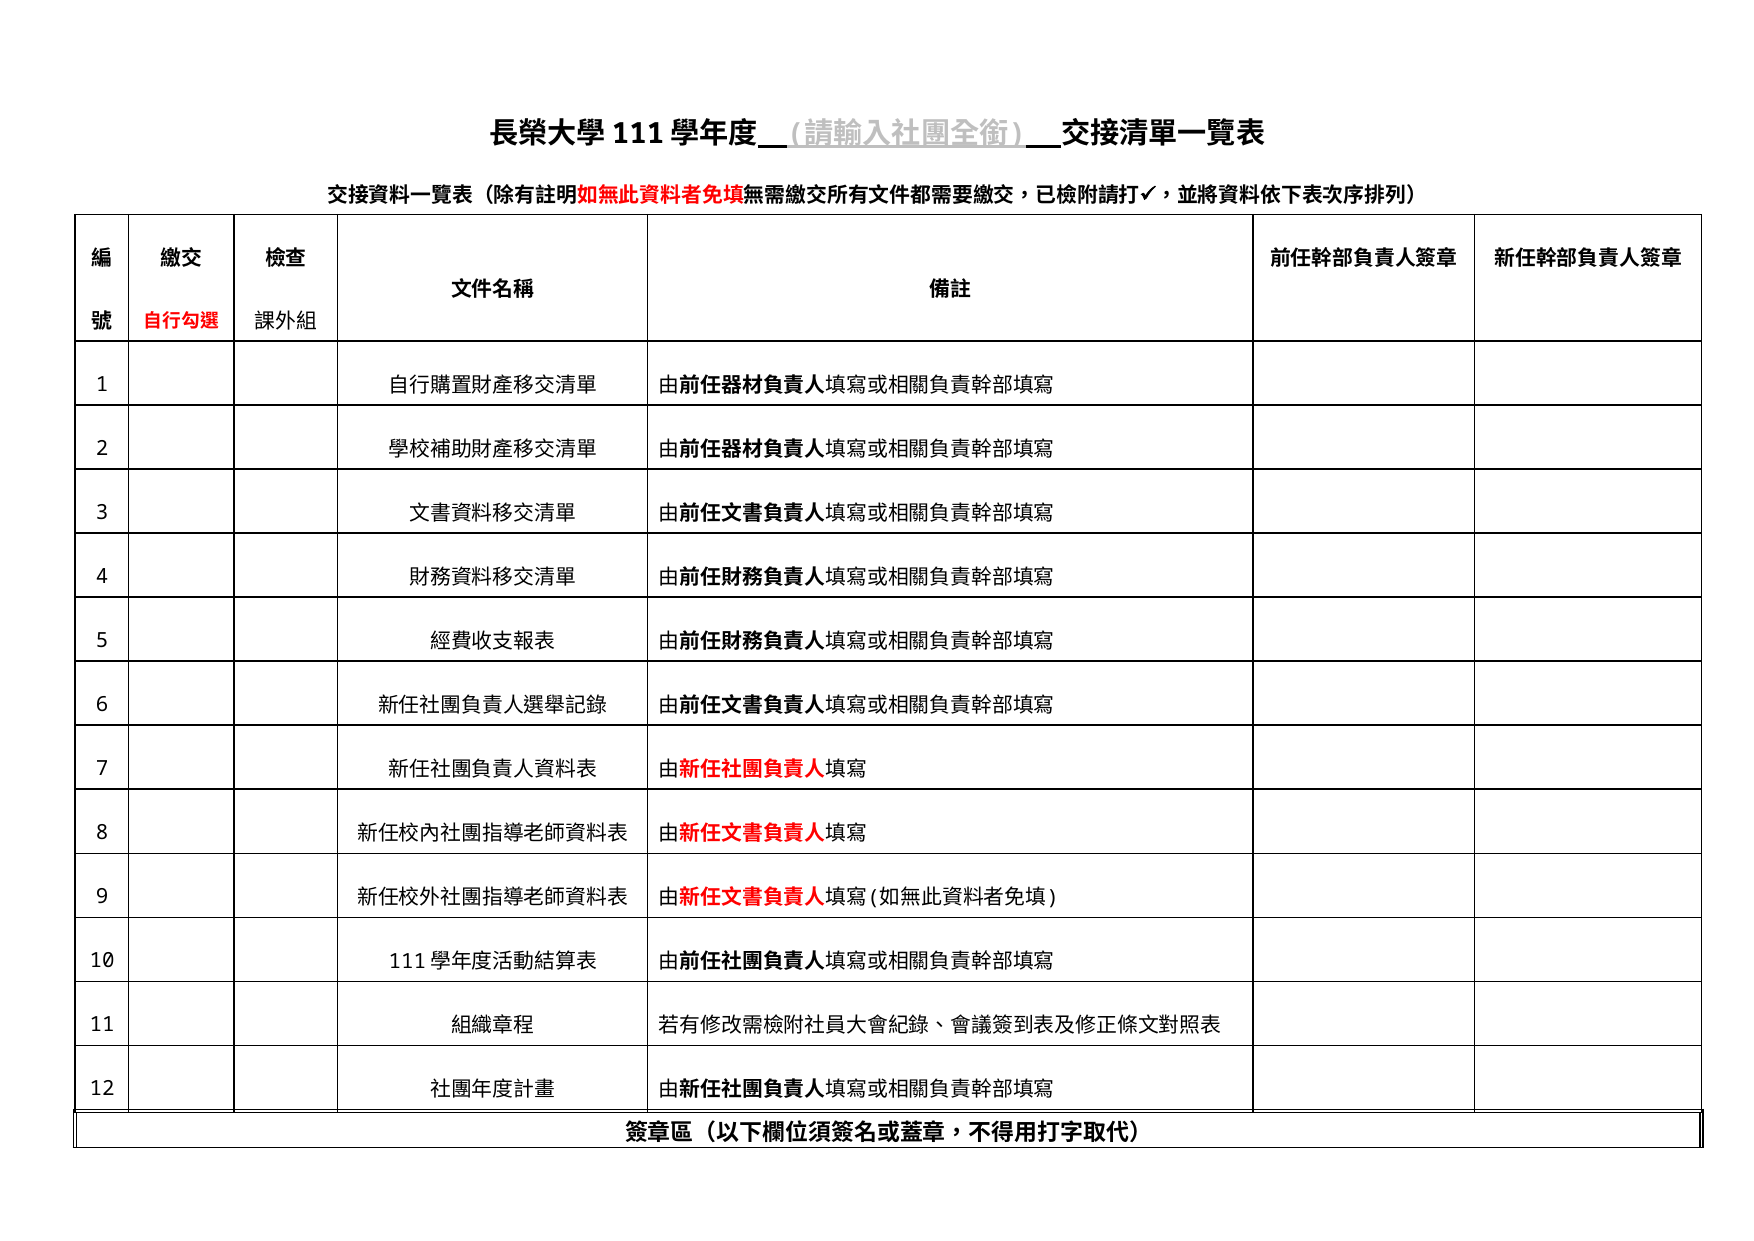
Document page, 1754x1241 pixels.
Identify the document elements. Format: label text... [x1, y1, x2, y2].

table_cell [235, 470, 337, 532]
table_cell [235, 342, 337, 404]
table_cell 組織章程 [338, 982, 647, 1044]
table_cell [129, 982, 233, 1044]
table_cell [1254, 342, 1474, 404]
table_cell [1254, 662, 1474, 724]
table_cell [1475, 662, 1701, 724]
table_cell [1254, 790, 1474, 852]
table_cell [129, 790, 233, 852]
table_cell [235, 918, 337, 981]
table_cell 新任社團負責人資料表 [338, 726, 647, 788]
table_cell 由新任文書負責人填寫 [648, 790, 1252, 852]
table_cell [1475, 982, 1701, 1044]
table_cell 由前任文書負責人填寫或相關負責幹部填寫 [648, 470, 1252, 532]
table_cell 由新任社團負責人填寫 [648, 726, 1252, 788]
table_cell [1254, 470, 1474, 532]
table_cell [235, 598, 337, 660]
table_header 文件名稱 [338, 215, 647, 340]
table_header 新任幹部負責人簽章 [1475, 215, 1701, 340]
table_cell 1 [76, 342, 128, 404]
table_cell [235, 790, 337, 852]
table_cell [129, 918, 233, 981]
table_cell [1254, 406, 1474, 468]
table_cell [1254, 854, 1474, 916]
table_cell 新任校外社團指導老師資料表 [338, 854, 647, 916]
table_cell [1254, 534, 1474, 596]
table_cell 新任社團負責人選舉記錄 [338, 662, 647, 724]
table_cell 11 [76, 982, 128, 1044]
table_cell 文書資料移交清單 [338, 470, 647, 532]
table_cell 學校補助財產移交清單 [338, 406, 647, 468]
table_cell 簽章區（以下欄位須簽名或蓋章，不得用打字取代） [77, 1113, 1699, 1147]
table_cell 由前任器材負責人填寫或相關負責幹部填寫 [648, 342, 1252, 404]
table_cell 由前任社團負責人填寫或相關負責幹部填寫 [648, 918, 1252, 981]
table_cell [1254, 982, 1474, 1044]
table_cell 財務資料移交清單 [338, 534, 647, 596]
table_cell 由前任財務負責人填寫或相關負責幹部填寫 [648, 598, 1252, 660]
table_cell [1475, 534, 1701, 596]
table_cell 7 [76, 726, 128, 788]
table_cell [1475, 726, 1701, 788]
table_cell [1475, 854, 1701, 916]
table_cell 2 [76, 406, 128, 468]
text 長榮大學111學年度 (請輸入社團全銜) 交接清單一覽表 [75, 89, 1679, 151]
table_cell [129, 406, 233, 468]
table_cell [1475, 1046, 1701, 1109]
table_cell 8 [76, 790, 128, 852]
table_header 編號 [76, 215, 128, 340]
table_cell [129, 470, 233, 532]
table_header 前任幹部負責人簽章 [1254, 215, 1474, 340]
table_cell 若有修改需檢附社員大會紀錄、會議簽到表及修正條文對照表 [648, 982, 1252, 1044]
table_cell [1475, 918, 1701, 981]
table_cell [1254, 918, 1474, 981]
table_cell [1254, 726, 1474, 788]
table_cell [129, 342, 233, 404]
table_cell [1475, 790, 1701, 852]
table_cell 新任校內社團指導老師資料表 [338, 790, 647, 852]
table_cell 111學年度活動結算表 [338, 918, 647, 981]
table_cell [235, 982, 337, 1044]
table_header 繳交 自行勾選 [129, 215, 233, 340]
table_cell [1475, 342, 1701, 404]
table_cell [129, 534, 233, 596]
table_cell 4 [76, 534, 128, 596]
table_cell 由前任財務負責人填寫或相關負責幹部填寫 [648, 534, 1252, 596]
table_cell 3 [76, 470, 128, 532]
table_header 備註 [648, 215, 1252, 340]
table_cell 由新任社團負責人填寫或相關負責幹部填寫 [648, 1046, 1252, 1109]
table_cell 自行購置財產移交清單 [338, 342, 647, 404]
table_cell [129, 662, 233, 724]
table_cell [1254, 1046, 1474, 1109]
table_cell 6 [76, 662, 128, 724]
table_cell [235, 726, 337, 788]
table_cell [1475, 406, 1701, 468]
table_cell [1475, 598, 1701, 660]
table_cell 由新任文書負責人填寫(如無此資料者免填) [648, 854, 1252, 916]
table_cell [129, 598, 233, 660]
table_cell [235, 406, 337, 468]
table_cell [1475, 470, 1701, 532]
table_cell [129, 1046, 233, 1109]
table_cell 9 [76, 854, 128, 916]
table_cell [235, 1046, 337, 1109]
table_cell 經費收支報表 [338, 598, 647, 660]
table_cell [235, 534, 337, 596]
table_cell [1254, 598, 1474, 660]
table_header 檢查 課外組 [235, 215, 337, 340]
table_cell [129, 854, 233, 916]
table_cell 12 [76, 1046, 128, 1109]
table_cell [129, 726, 233, 788]
table_cell [235, 662, 337, 724]
table_cell 5 [76, 598, 128, 660]
text 交接資料一覽表（除有註明如無此資料者免填無需繳交所有文件都需要繳交，已檢附請打，並將資料依下表次序排列） [75, 151, 1679, 214]
table_cell 由前任文書負責人填寫或相關負責幹部填寫 [648, 662, 1252, 724]
table_cell 社團年度計畫 [338, 1046, 647, 1109]
table_cell 由前任器材負責人填寫或相關負責幹部填寫 [648, 406, 1252, 468]
table_cell 10 [76, 918, 128, 981]
table_cell [235, 854, 337, 916]
